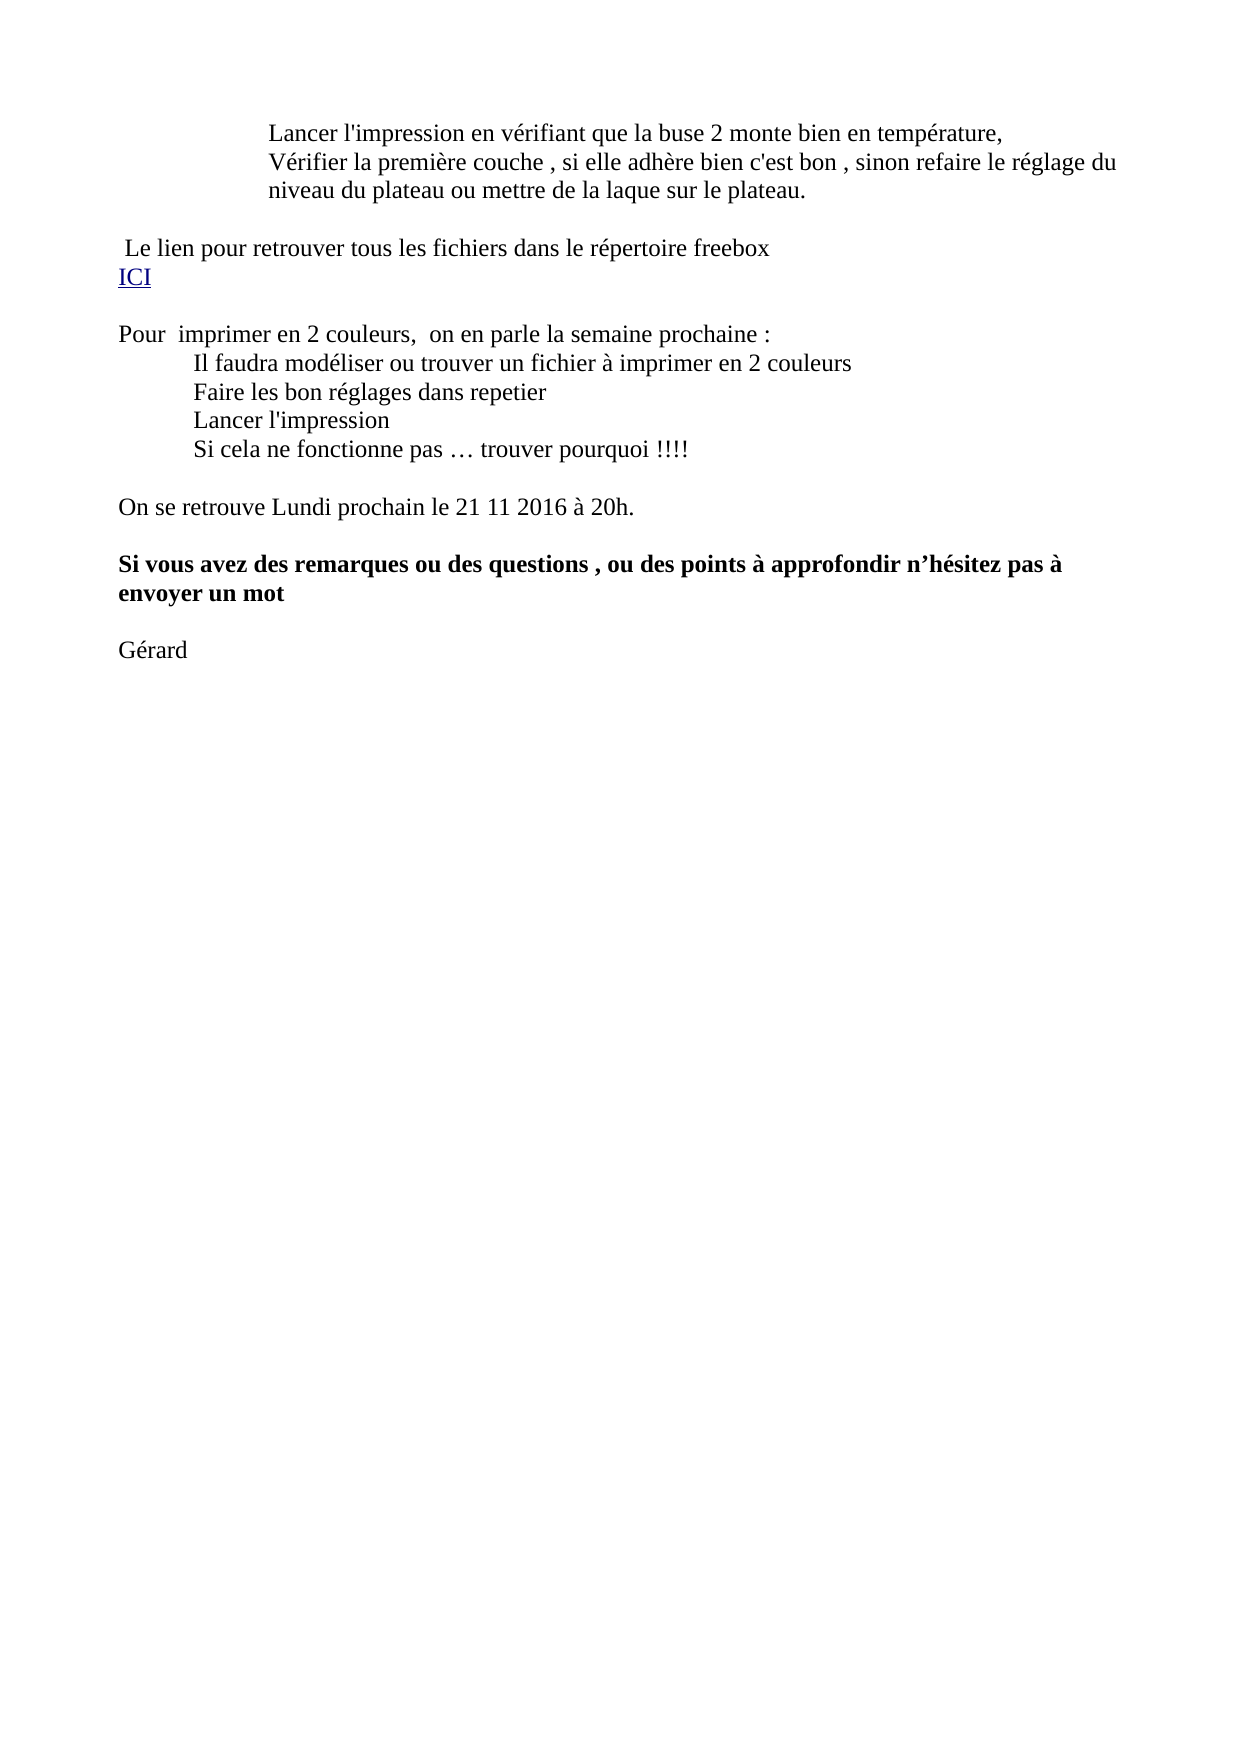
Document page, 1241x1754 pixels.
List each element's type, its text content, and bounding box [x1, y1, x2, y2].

text On se retrouve Lundi prochain le 21 11 2016 à 20h. [118, 492, 1122, 521]
text ICI [118, 262, 1122, 291]
text Il faudra modéliser ou trouver un fichier à imprimer en 2 couleurs [118, 348, 1122, 377]
text Faire les bon réglages dans repetier [118, 377, 1122, 406]
text Le lien pour retrouver tous les fichiers dans le répertoire freebox [118, 233, 1122, 262]
text Si vous avez des remarques ou des questions , ou des points à approfondir n’hésitez pas à envoyer un mot [118, 549, 1122, 607]
text Lancer l'impression [118, 406, 1122, 434]
text Gérard [118, 636, 1122, 664]
text Pour imprimer en 2 couleurs, on en parle la semaine prochaine : [118, 319, 1122, 348]
text Si cela ne fonctionne pas … trouver pourquoi !!!! [118, 434, 1122, 463]
text Lancer l'impression en vérifiant que la buse 2 monte bien en température, [118, 118, 1122, 147]
text Vérifier la première couche , si elle adhère bien c'est bon , sinon refaire le réglage du niveau du plateau ou mettre de la laque sur le plateau. [118, 147, 1122, 204]
